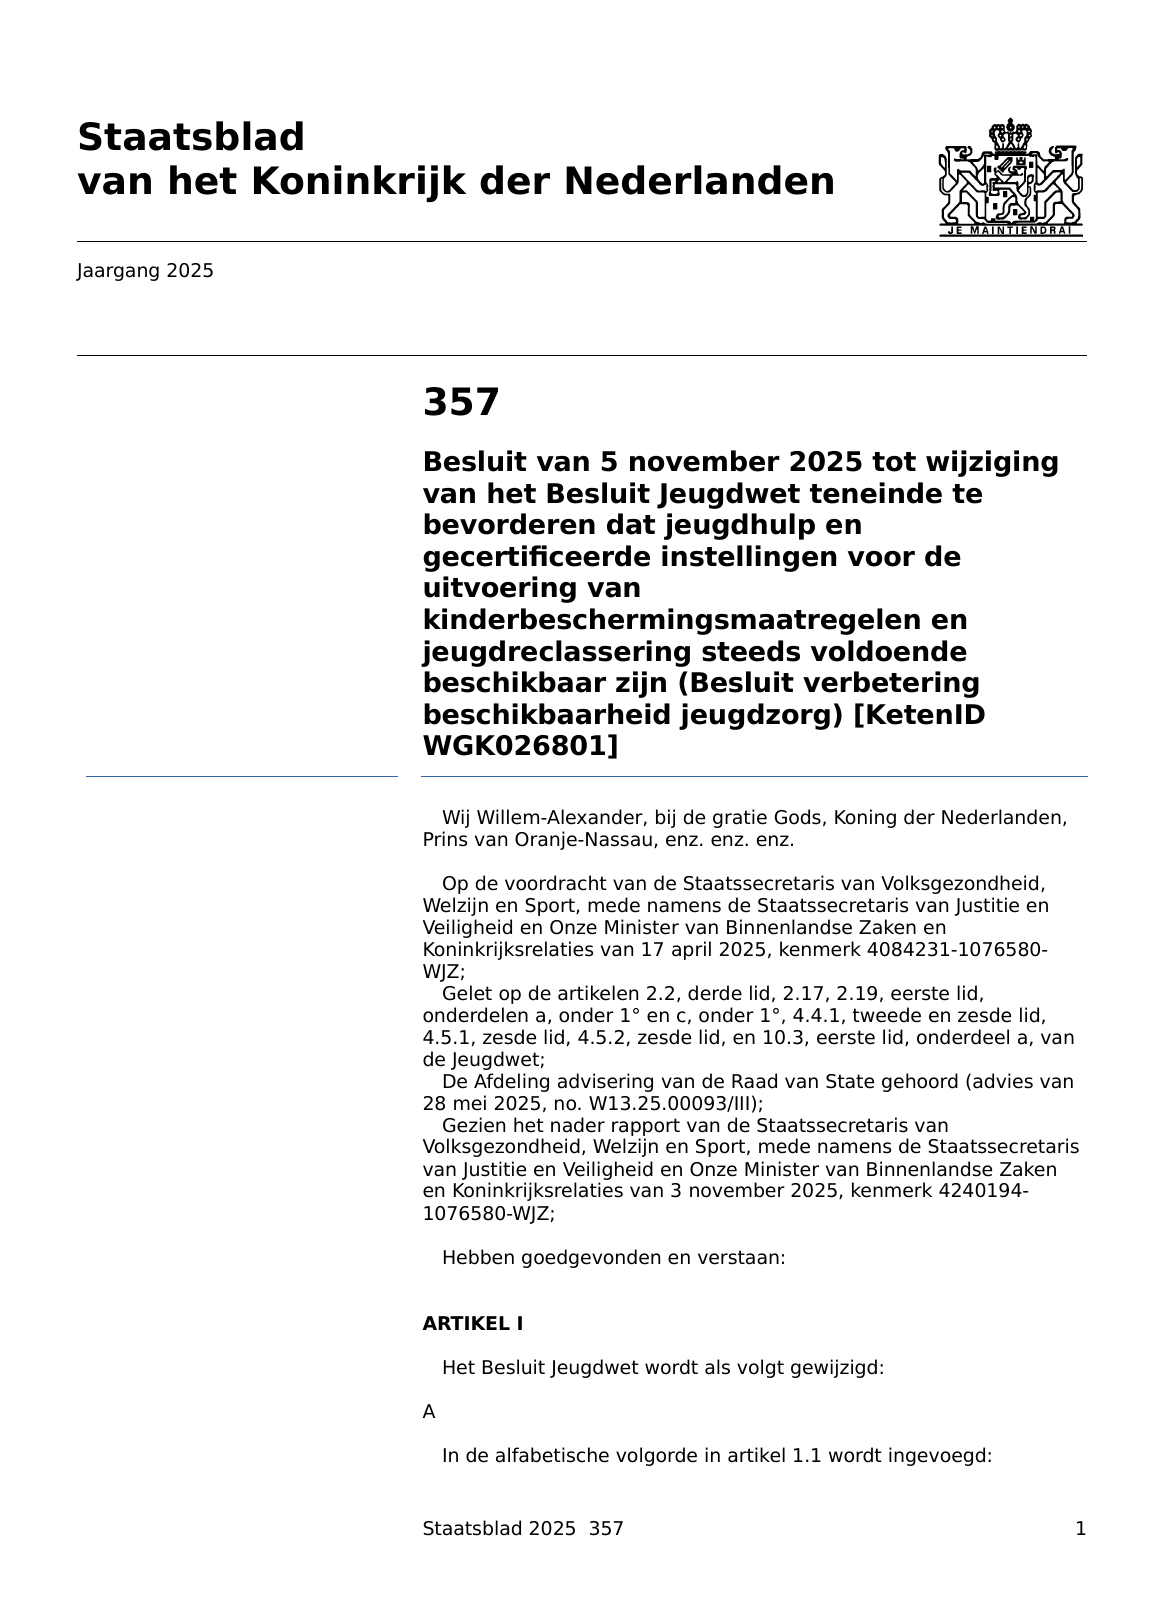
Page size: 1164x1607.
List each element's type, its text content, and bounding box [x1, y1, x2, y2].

text Gelet op de artikelen 2.2, derde lid, 2.17, 2.19, eerste lid, onderdelen a, onder 1° en c, onder 1°, 4.4.1, tweede en zesde lid, 4.5.1, zesde lid, 4.5.2, zesde lid, en 10.3, eerste lid, onderdeel a, van de Jeugdwet; [422, 983, 1087, 1071]
subtitle 357 [422, 381, 1087, 424]
text Hebben goedgevonden en verstaan: [422, 1247, 1087, 1268]
text Wij Willem-Alexander, bij de gratie Gods, Koning der Nederlanden, Prins van Oranje-Nassau, enz. enz. enz. [422, 807, 1087, 851]
picture [936, 115, 1087, 240]
subtitle ARTIKEL I [422, 1313, 1087, 1335]
text In de alfabetische volgorde in artikel 1.1 wordt ingevoegd: [422, 1445, 1087, 1467]
text A [422, 1401, 1087, 1423]
table_cell Jaargang 2025 [77, 242, 1087, 355]
text Het Besluit Jeugdwet wordt als volgt gewijzigd: [422, 1357, 1087, 1379]
text Besluit van 5 november 2025 tot wijziging van het Besluit Jeugdwet teneinde te bevorderen dat jeugdhulp en gecertificeerde instellingen voor de uitvoering van kinderbeschermingsmaatregelen en jeugdreclassering steeds voldoende beschikbaar zijn (Besluit verbetering beschikbaarheid jeugdzorg) [KetenID WGK026801] [422, 447, 1087, 762]
text Op de voordracht van de Staatssecretaris van Volksgezondheid, Welzijn en Sport, mede namens de Staatssecretaris van Justitie en Veiligheid en Onze Minister van Binnenlandse Zaken en Koninkrijksrelaties van 17 april 2025, kenmerk 4084231-1076580-WJZ; [422, 873, 1087, 983]
text Gezien het nader rapport van de Staatssecretaris van Volksgezondheid, Welzijn en Sport, mede namens de Staatssecretaris van Justitie en Veiligheid en Onze Minister van Binnenlandse Zaken en Koninkrijksrelaties van 3 november 2025, kenmerk 4240194-1076580-WJZ; [422, 1114, 1087, 1224]
table_header Staatsblad van het Koninkrijk der Nederlanden [77, 100, 886, 241]
text De Afdeling advisering van de Raad van State gehoord (advies van 28 mei 2025, no. W13.25.00093/III); [422, 1071, 1087, 1114]
table_header [886, 100, 1087, 241]
